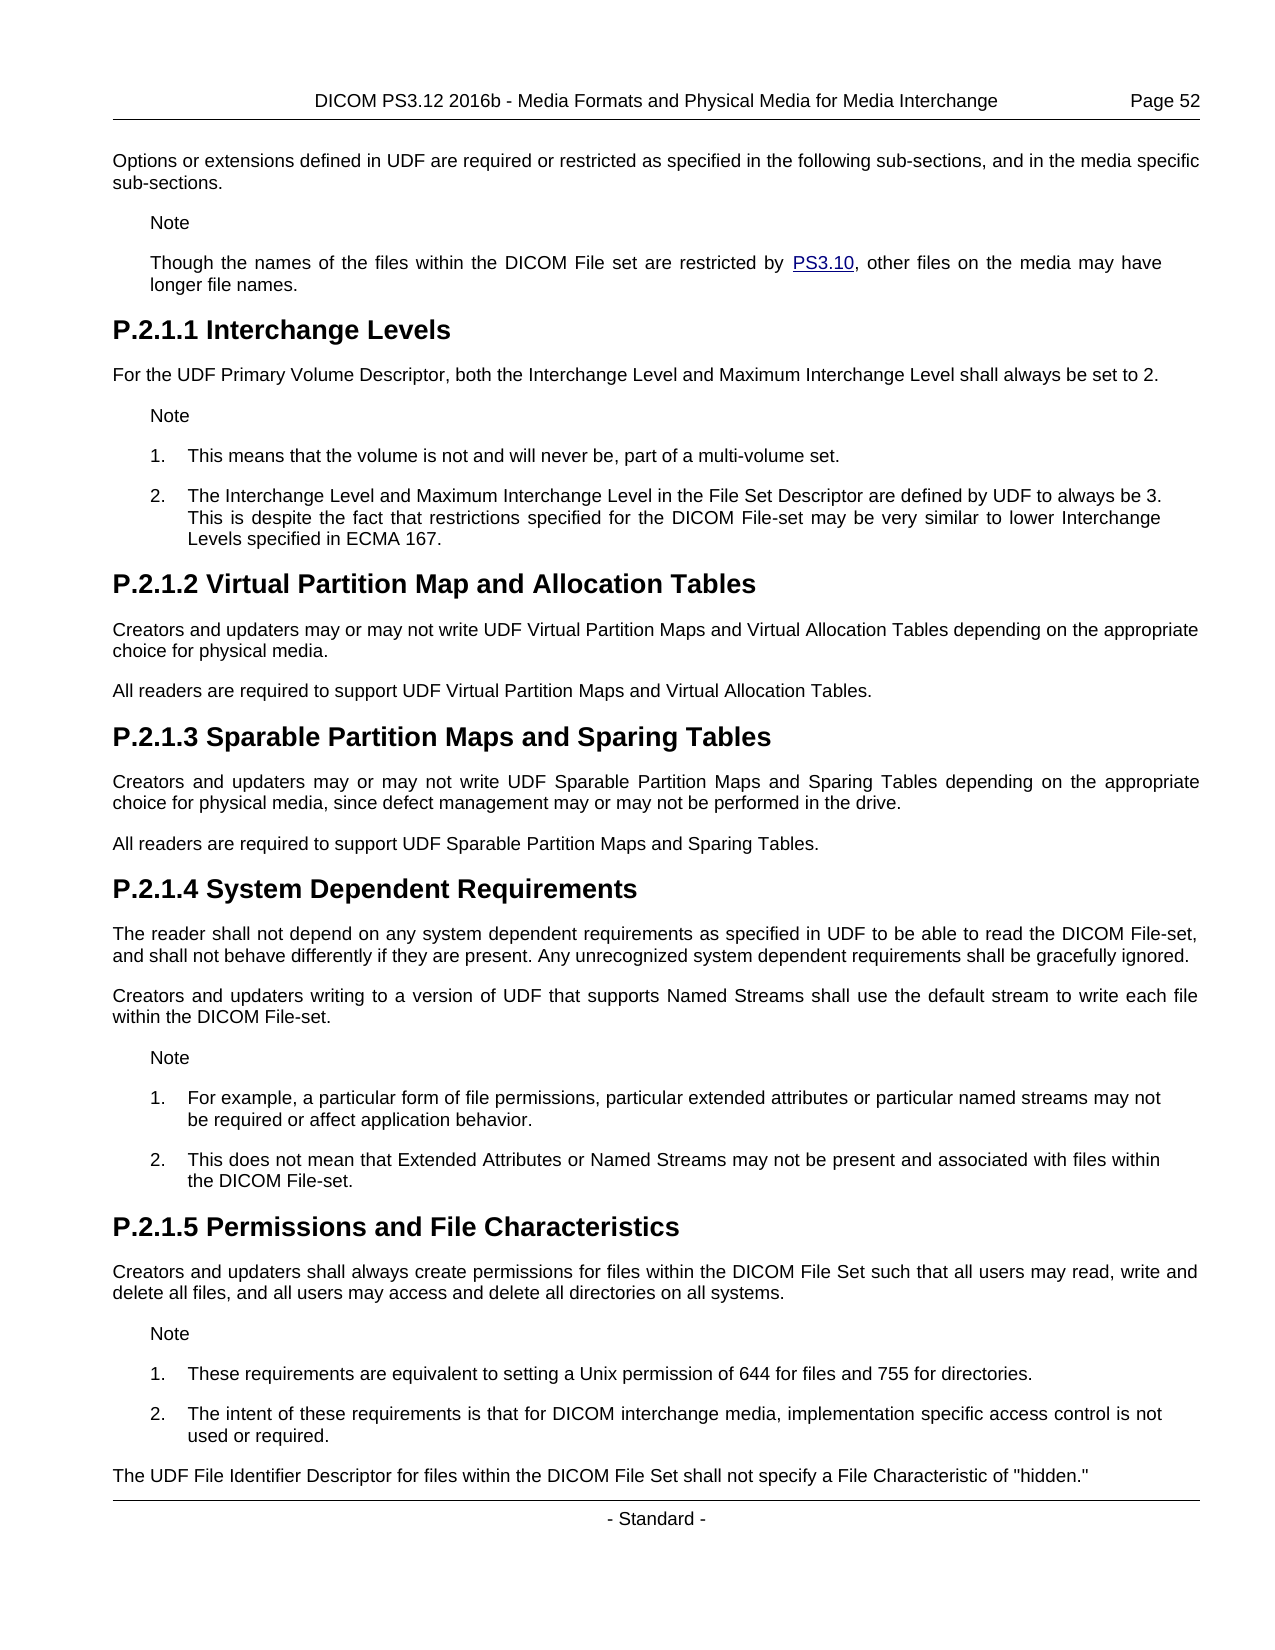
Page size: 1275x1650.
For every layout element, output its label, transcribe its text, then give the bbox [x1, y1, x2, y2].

text P.2.1.1 Interchange Levels [112, 314, 1200, 345]
text Though the names of the files within the DICOM File set are restricted by PS3.10, other files on the media may have longer file names. [150, 252, 1162, 295]
text Note [150, 1322, 1162, 1344]
text P.2.1.2 Virtual Partition Map and Allocation Tables [112, 568, 1200, 600]
list This means that the volume is not and will never be, part of a multi-volume set. [150, 445, 1162, 466]
text Creators and updaters may or may not write UDF Virtual Partition Maps and Virtual Allocation Tables depending on the appropriate choice for physical media. [112, 618, 1200, 662]
text The UDF File Identifier Descriptor for files within the DICOM File Set shall not specify a File Characteristic of "hidden." [112, 1465, 1200, 1487]
text Note [150, 404, 1162, 426]
text Creators and updaters may or may not write UDF Sparable Partition Maps and Sparing Tables depending on the appropriate choice for physical media, since defect management may or may not be performed in the drive. [112, 771, 1200, 814]
text P.2.1.3 Sparable Partition Maps and Sparing Tables [112, 721, 1200, 752]
text P.2.1.4 System Dependent Requirements [112, 873, 1200, 904]
text Options or extensions defined in UDF are required or restricted as specified in the following sub-sections, and in the media specific sub-sections. [112, 150, 1200, 193]
text Note [150, 1047, 1162, 1068]
text Note [150, 212, 1162, 233]
text P.2.1.5 Permissions and File Characteristics [112, 1211, 1200, 1242]
list The Interchange Level and Maximum Interchange Level in the File Set Descriptor are defined by UDF to always be 3. This is despite the fact that restrictions specified for the DICOM File-set may be very similar to lower Interchange Levels specified in ECMA 167. [150, 485, 1162, 550]
text Creators and updaters writing to a version of UDF that supports Named Streams shall use the default stream to write each file within the DICOM File-set. [112, 985, 1200, 1028]
text All readers are required to support UDF Sparable Partition Maps and Sparing Tables. [112, 832, 1200, 854]
list The intent of these requirements is that for DICOM interchange media, implementation specific access control is not used or required. [150, 1403, 1162, 1446]
list This does not mean that Extended Attributes or Named Streams may not be present and associated with files within the DICOM File-set. [150, 1149, 1162, 1192]
text For the UDF Primary Volume Descriptor, both the Interchange Level and Maximum Interchange Level shall always be set to 2. [112, 364, 1200, 386]
list These requirements are equivalent to setting a Unix permission of 644 for files and 755 for directories. [150, 1363, 1162, 1384]
text The reader shall not depend on any system dependent requirements as specified in UDF to be able to read the DICOM File-set, and shall not behave differently if they are present. Any unrecognized system dependent requirements shall be gracefully ignored. [112, 923, 1200, 966]
text All readers are required to support UDF Virtual Partition Maps and Virtual Allocation Tables. [112, 680, 1200, 702]
list For example, a particular form of file permissions, particular extended attributes or particular named streams may not be required or affect application behavior. [150, 1087, 1162, 1130]
text Creators and updaters shall always create permissions for files within the DICOM File Set such that all users may read, write and delete all files, and all users may access and delete all directories on all systems. [112, 1261, 1200, 1304]
